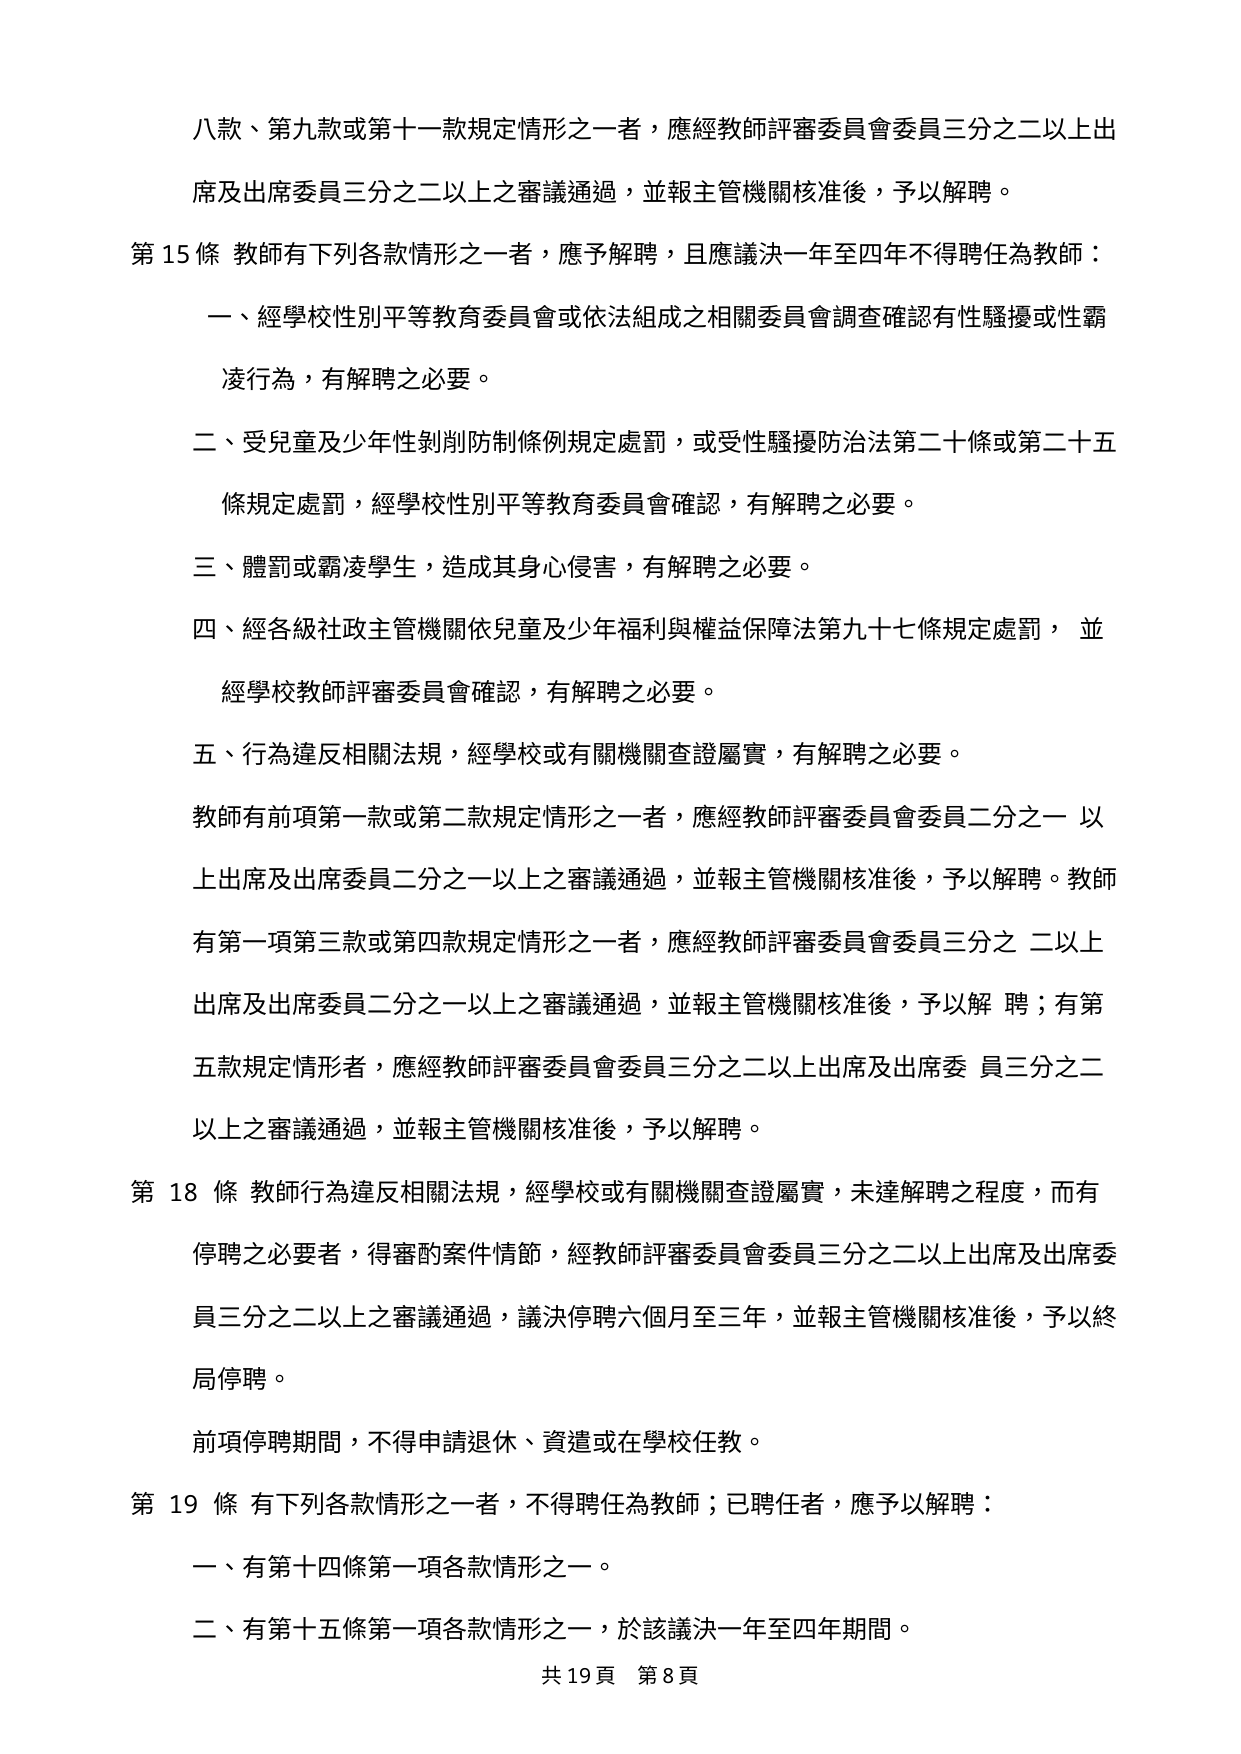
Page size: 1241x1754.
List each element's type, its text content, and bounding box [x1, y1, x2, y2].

text 一、有第十四條第一項各款情形之一。 [192, 1523, 1122, 1586]
text 八款、第九款或第十一款規定情形之一者，應經教師評審委員會委員三分之二以上出席及出席委員三分之二以上之審議通過，並報主管機關核准後，予以解聘。 [192, 86, 1122, 211]
text 二、受兒童及少年性剝削防制條例規定處罰，或受性騷擾防治法第二十條或第二十五條規定處罰，經學校性別平等教育委員會確認，有解聘之必要。 [192, 398, 1122, 523]
text 四、經各級社政主管機關依兒童及少年福利與權益保障法第九十七條規定處罰， 並經學校教師評審委員會確認，有解聘之必要。 [192, 586, 1122, 711]
text 二、有第十五條第一項各款情形之一，於該議決一年至四年期間。 [192, 1586, 1122, 1648]
text 前項停聘期間，不得申請退休、資遣或在學校任教。 [192, 1398, 1122, 1461]
text 教師有前項第一款或第二款規定情形之一者，應經教師評審委員會委員二分之一 以上出席及出席委員二分之一以上之審議通過，並報主管機關核准後，予以解聘。教師有第一項第三款或第四款規定情形之一者，應經教師評審委員會委員三分之 二以上出席及出席委員二分之一以上之審議通過，並報主管機關核准後，予以解 聘；有第五款規定情形者，應經教師評審委員會委員三分之二以上出席及出席委 員三分之二以上之審議通過，並報主管機關核准後，予以解聘。 [192, 773, 1122, 1148]
text 五、行為違反相關法規，經學校或有關機關查證屬實，有解聘之必要。 [192, 711, 1122, 773]
text 第15條 教師有下列各款情形之一者，應予解聘，且應議決一年至四年不得聘任為教師： [131, 211, 1122, 273]
text 三、體罰或霸凌學生，造成其身心侵害，有解聘之必要。 [192, 523, 1122, 586]
text 一、經學校性別平等教育委員會或依法組成之相關委員會調查確認有性騷擾或性霸凌行為，有解聘之必要。 [192, 273, 1122, 398]
text 第 19 條 有下列各款情形之一者，不得聘任為教師；已聘任者，應予以解聘： [131, 1461, 1122, 1523]
text 第 18 條 教師行為違反相關法規，經學校或有關機關查證屬實，未達解聘之程度，而有停聘之必要者，得審酌案件情節，經教師評審委員會委員三分之二以上出席及出席委員三分之二以上之審議通過，議決停聘六個月至三年，並報主管機關核准後，予以終局停聘。 [131, 1148, 1122, 1398]
